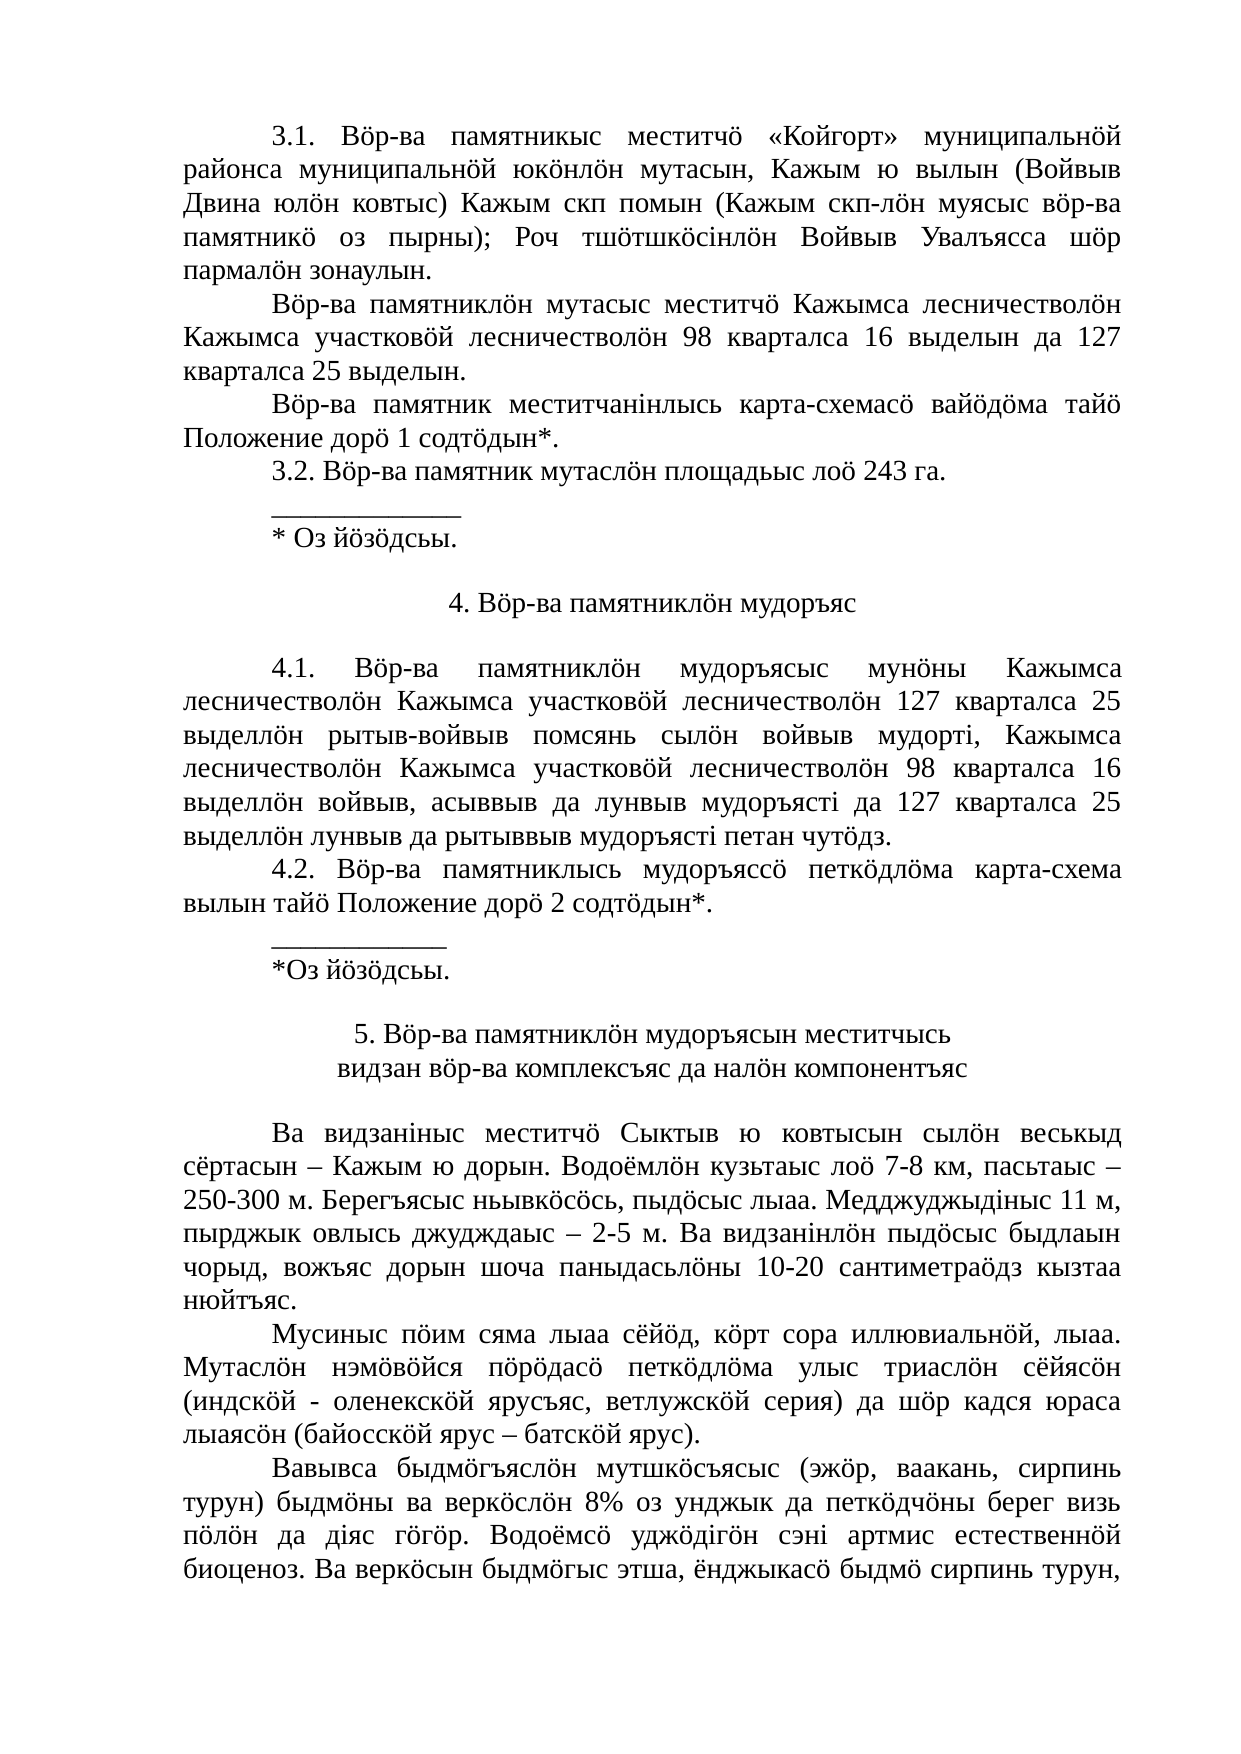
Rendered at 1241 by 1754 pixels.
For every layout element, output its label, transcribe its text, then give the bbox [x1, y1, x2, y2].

text Ва видзаніныс меститчӧ Сыктыв ю ковтысын сылӧн веськыд сёртасын – Кажым ю дорын. Водоёмлӧн кузьтаыс лоӧ 7-8 км, пасьтаыс – 250-300 м. Берегъясыс ньывкӧсӧсь, пыдӧсыс лыаа. Медджуджыдіныс 11 м, пырджык овлысь джудждаыс – 2-5 м. Ва видзанінлӧн пыдӧсыс быдлаын чорыд, вожъяс дорын шоча паныдасьлӧны 10-20 сантиметраӧдз кызтаа нюйтъяс. [183, 1115, 1122, 1316]
text видзан вӧр-ва комплексъяс да налӧн компонентъяс [183, 1050, 1122, 1084]
text Вавывса быдмӧгъяслӧн мутшкӧсъясыс (эжӧр, ваакань, сирпинь турун) быдмӧны ва веркӧслӧн 8% оз унджык да петкӧдчӧны берег визь пӧлӧн да діяс гӧгӧр. Водоёмсӧ уджӧдігӧн сэні артмис естественнӧй биоценоз. Ва веркӧсын быдмӧгыс этша, ёнджыкасӧ быдмӧ сирпинь турун, [183, 1450, 1122, 1584]
text Вӧр-ва памятник меститчанінлысь карта-схемасӧ вайӧдӧма тайӧ Положение дорӧ 1 содтӧдын*. [183, 386, 1122, 453]
text 4.2. Вӧр-ва памятниклысь мудоръяссӧ петкӧдлӧма карта-схема вылын тайӧ Положение дорӧ 2 содтӧдын*. [183, 851, 1122, 918]
text 3.2. Вӧр-ва памятник мутаслӧн площадьыс лоӧ 243 га. [183, 453, 1122, 487]
text Мусиныс пӧим сяма лыаа сёйӧд, кӧрт сора иллювиальнӧй, лыаа. Мутаслӧн нэмӧвӧйся пӧрӧдасӧ петкӧдлӧма улыс триаслӧн сёйясӧн (индскӧй - оленекскӧй ярусъяс, ветлужскӧй серия) да шӧр кадся юраса лыаясӧн (байосскӧй ярус – батскӧй ярус). [183, 1316, 1122, 1450]
text * Оз йӧзӧдсьы. [183, 521, 1122, 554]
text 4.1. Вӧр-ва памятниклӧн мудоръясыс мунӧны Кажымса лесничестволӧн Кажымса участковӧй лесничестволӧн 127 кварталса 25 выделлӧн рытыв-войвыв помсянь сылӧн войвыв мудорті, Кажымса лесничестволӧн Кажымса участковӧй лесничестволӧн 98 кварталса 16 выделлӧн войвыв, асыввыв да лунвыв мудоръясті да 127 кварталса 25 выделлӧн лунвыв да рытыввыв мудоръясті петан чутӧдз. [183, 650, 1122, 851]
text 3.1. Вӧр-ва памятникыс меститчӧ «Койгорт» муниципальнӧй районса муниципальнӧй юкӧнлӧн мутасын, Кажым ю вылын (Войвыв Двина юлӧн ковтыс) Кажым скп помын (Кажым скп-лӧн муясыс вӧр-ва памятникӧ оз пырны); Роч тшӧтшкӧсінлӧн Войвыв Увалъясса шӧр пармалӧн зонаулын. [183, 118, 1122, 286]
text _____________ [183, 487, 1122, 521]
text Вӧр-ва памятниклӧн мутасыс меститчӧ Кажымса лесничестволӧн Кажымса участковӧй лесничестволӧн 98 кварталса 16 выделын да 127 кварталса 25 выделын. [183, 286, 1122, 386]
text ____________ [183, 918, 1122, 952]
text 4. Вӧр-ва памятниклӧн мудоръяс [183, 585, 1122, 619]
text 5. Вӧр-ва памятниклӧн мудоръясын меститчысь [183, 1017, 1122, 1050]
text *Оз йӧзӧдсьы. [183, 952, 1122, 985]
